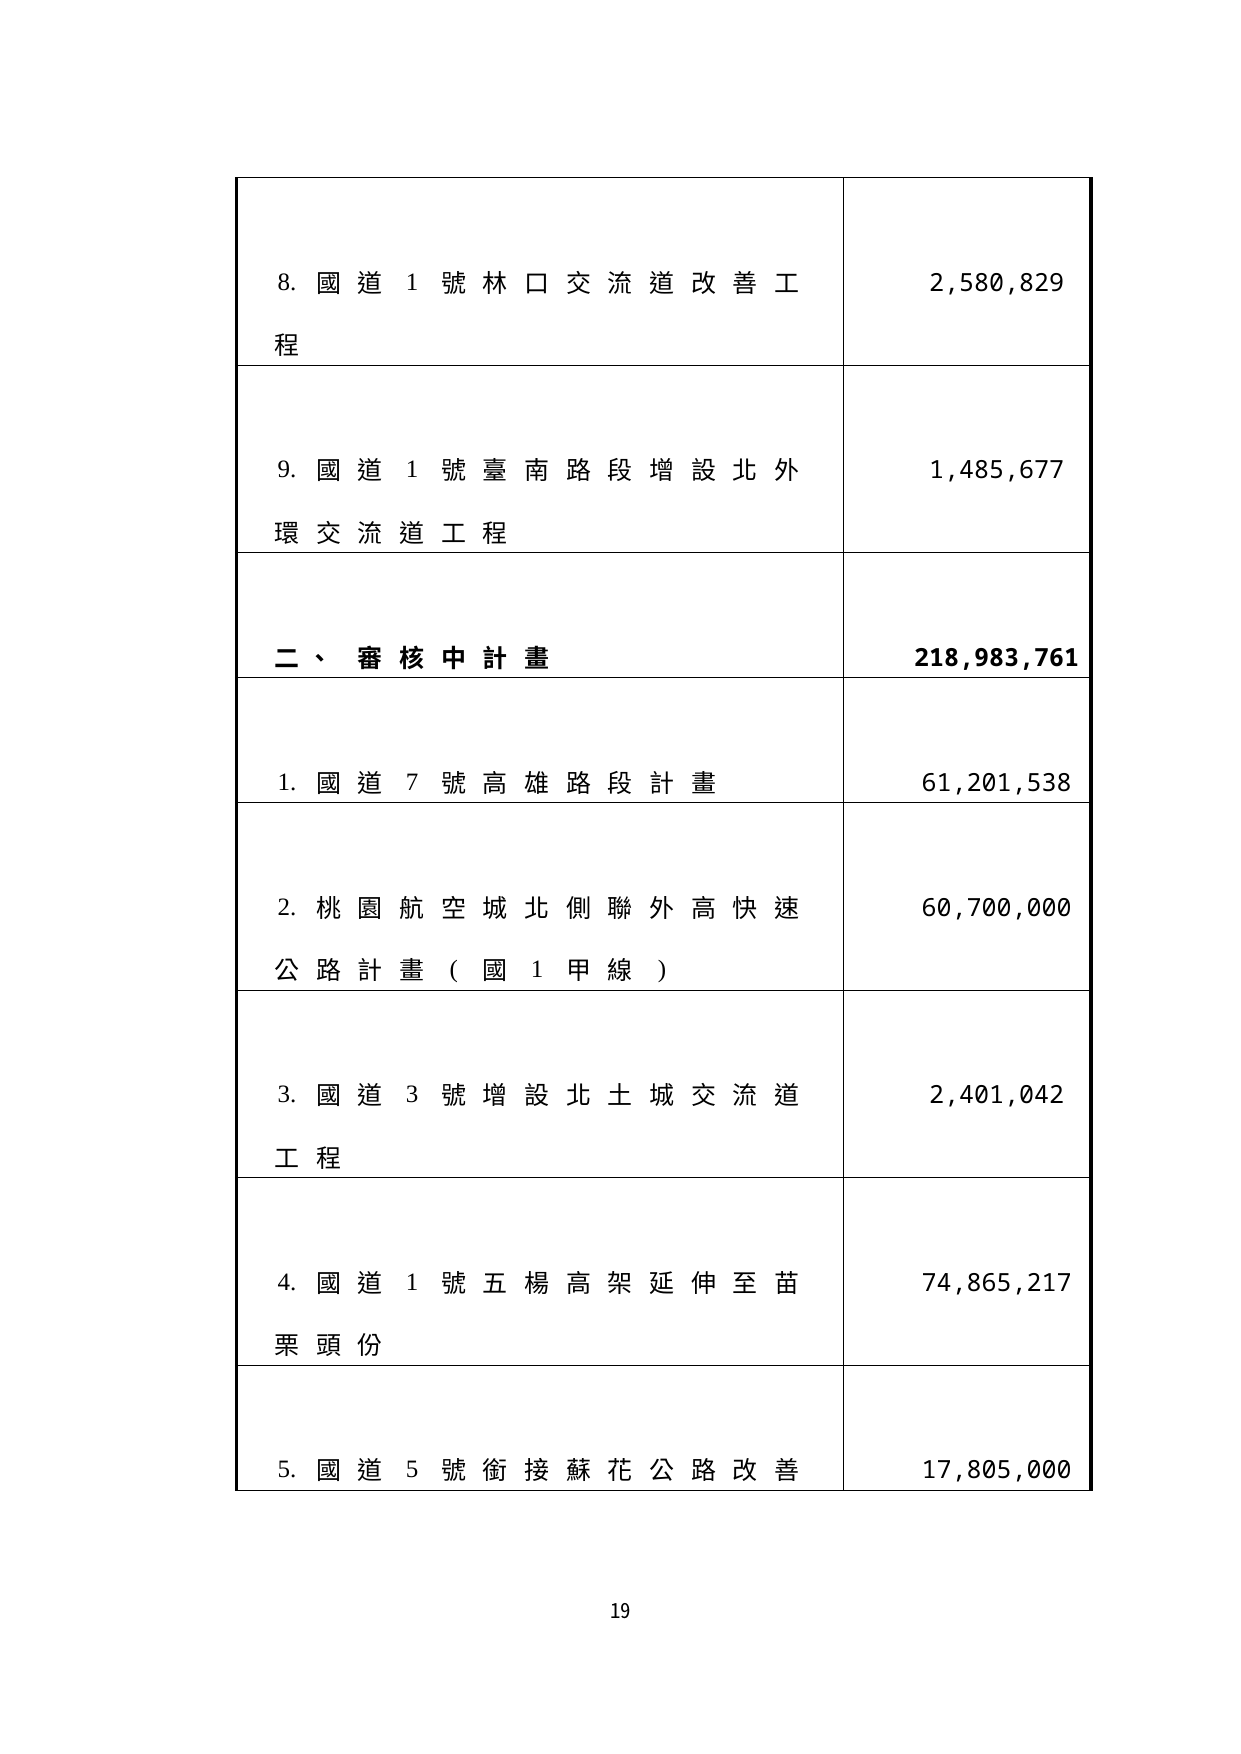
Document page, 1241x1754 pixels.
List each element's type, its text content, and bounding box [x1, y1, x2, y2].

table_cell 9.國道1號臺南路段增設北外環交流道工程 [238, 366, 843, 552]
table_cell 1.國道7號高雄路段計畫 [238, 678, 843, 802]
table_cell 4.國道1號五楊高架延伸至苗栗頭份 [238, 1178, 843, 1365]
table_cell 60,700,000 [844, 803, 1089, 990]
table_cell 2.桃園航空城北側聯外高快速公路計畫(國1甲線) [238, 803, 843, 990]
table_cell 2,580,829 [844, 178, 1089, 365]
table_cell 61,201,538 [844, 678, 1089, 802]
table_cell 1,485,677 [844, 366, 1089, 552]
table_cell 218,983,761 [844, 553, 1089, 677]
table_cell 二、審核中計畫 [238, 553, 843, 677]
table_cell 17,805,000 [844, 1366, 1089, 1490]
table_cell 8.國道1號林口交流道改善工程 [238, 178, 843, 365]
table_cell 5.國道5號銜接蘇花公路改善 [238, 1366, 843, 1490]
table_cell 2,401,042 [844, 991, 1089, 1177]
table_cell 3.國道3號增設北土城交流道工程 [238, 991, 843, 1177]
table_cell 74,865,217 [844, 1178, 1089, 1365]
